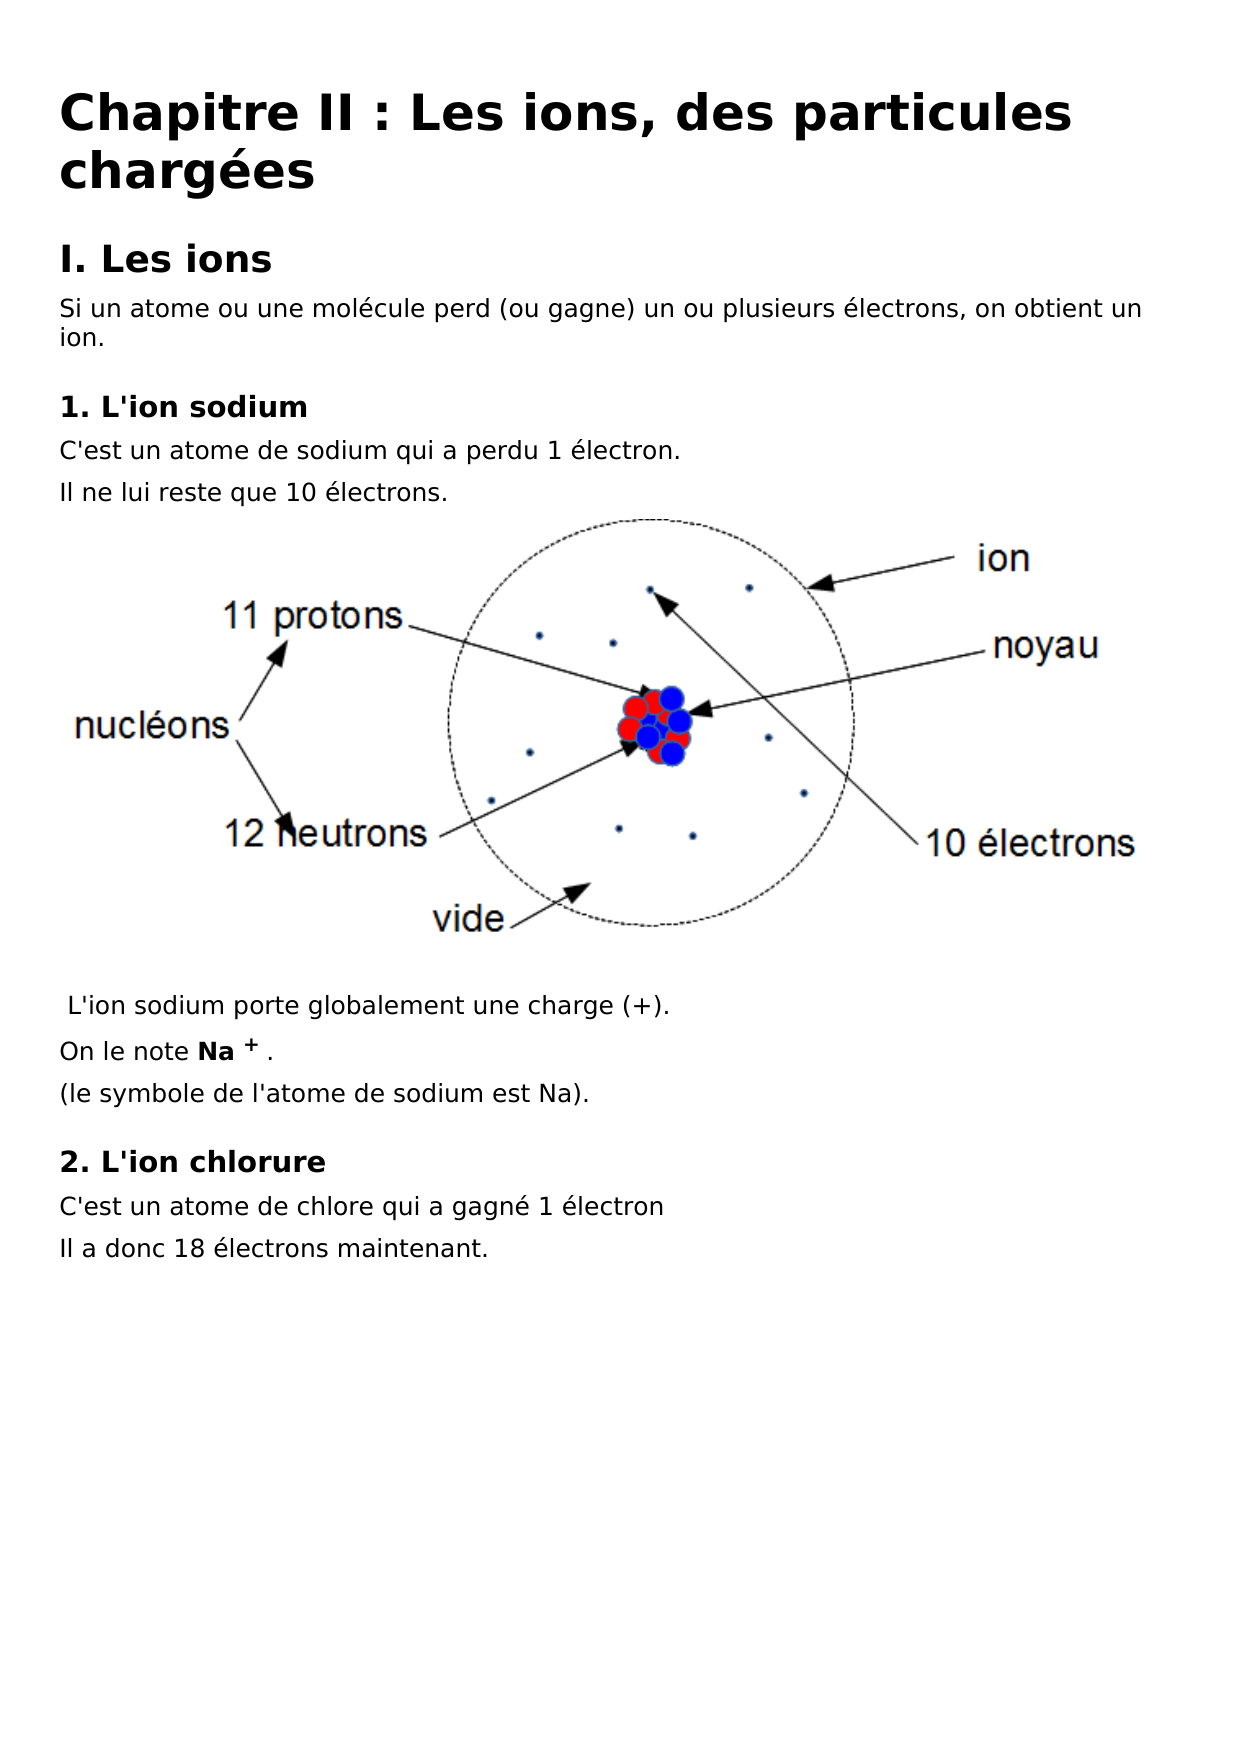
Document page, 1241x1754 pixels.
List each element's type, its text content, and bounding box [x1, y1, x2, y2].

text L'ion sodium porte globalement une charge (+). [59, 962, 1181, 1020]
text Si un atome ou une molécule perd (ou gagne) un ou plusieurs électrons, on obtient un ion. [59, 294, 1181, 352]
text (le symbole de l'atome de sodium est Na). [59, 1079, 1181, 1108]
subtitle Chapitre II : Les ions, des particules chargées [59, 84, 1181, 201]
subtitle 2. L'ion chlorure [59, 1146, 1181, 1180]
subtitle 1. L'ion sodium [59, 390, 1181, 424]
text C'est un atome de sodium qui a perdu 1 électron. [59, 436, 1181, 466]
subtitle I. Les ions [59, 238, 1181, 282]
text Il a donc 18 électrons maintenant. [59, 1234, 1181, 1263]
picture [59, 519, 1182, 950]
text On le note Na + . [59, 1033, 1181, 1067]
text C'est un atome de chlore qui a gagné 1 électron [59, 1192, 1181, 1221]
text Il ne lui reste que 10 électrons. [59, 478, 1181, 507]
